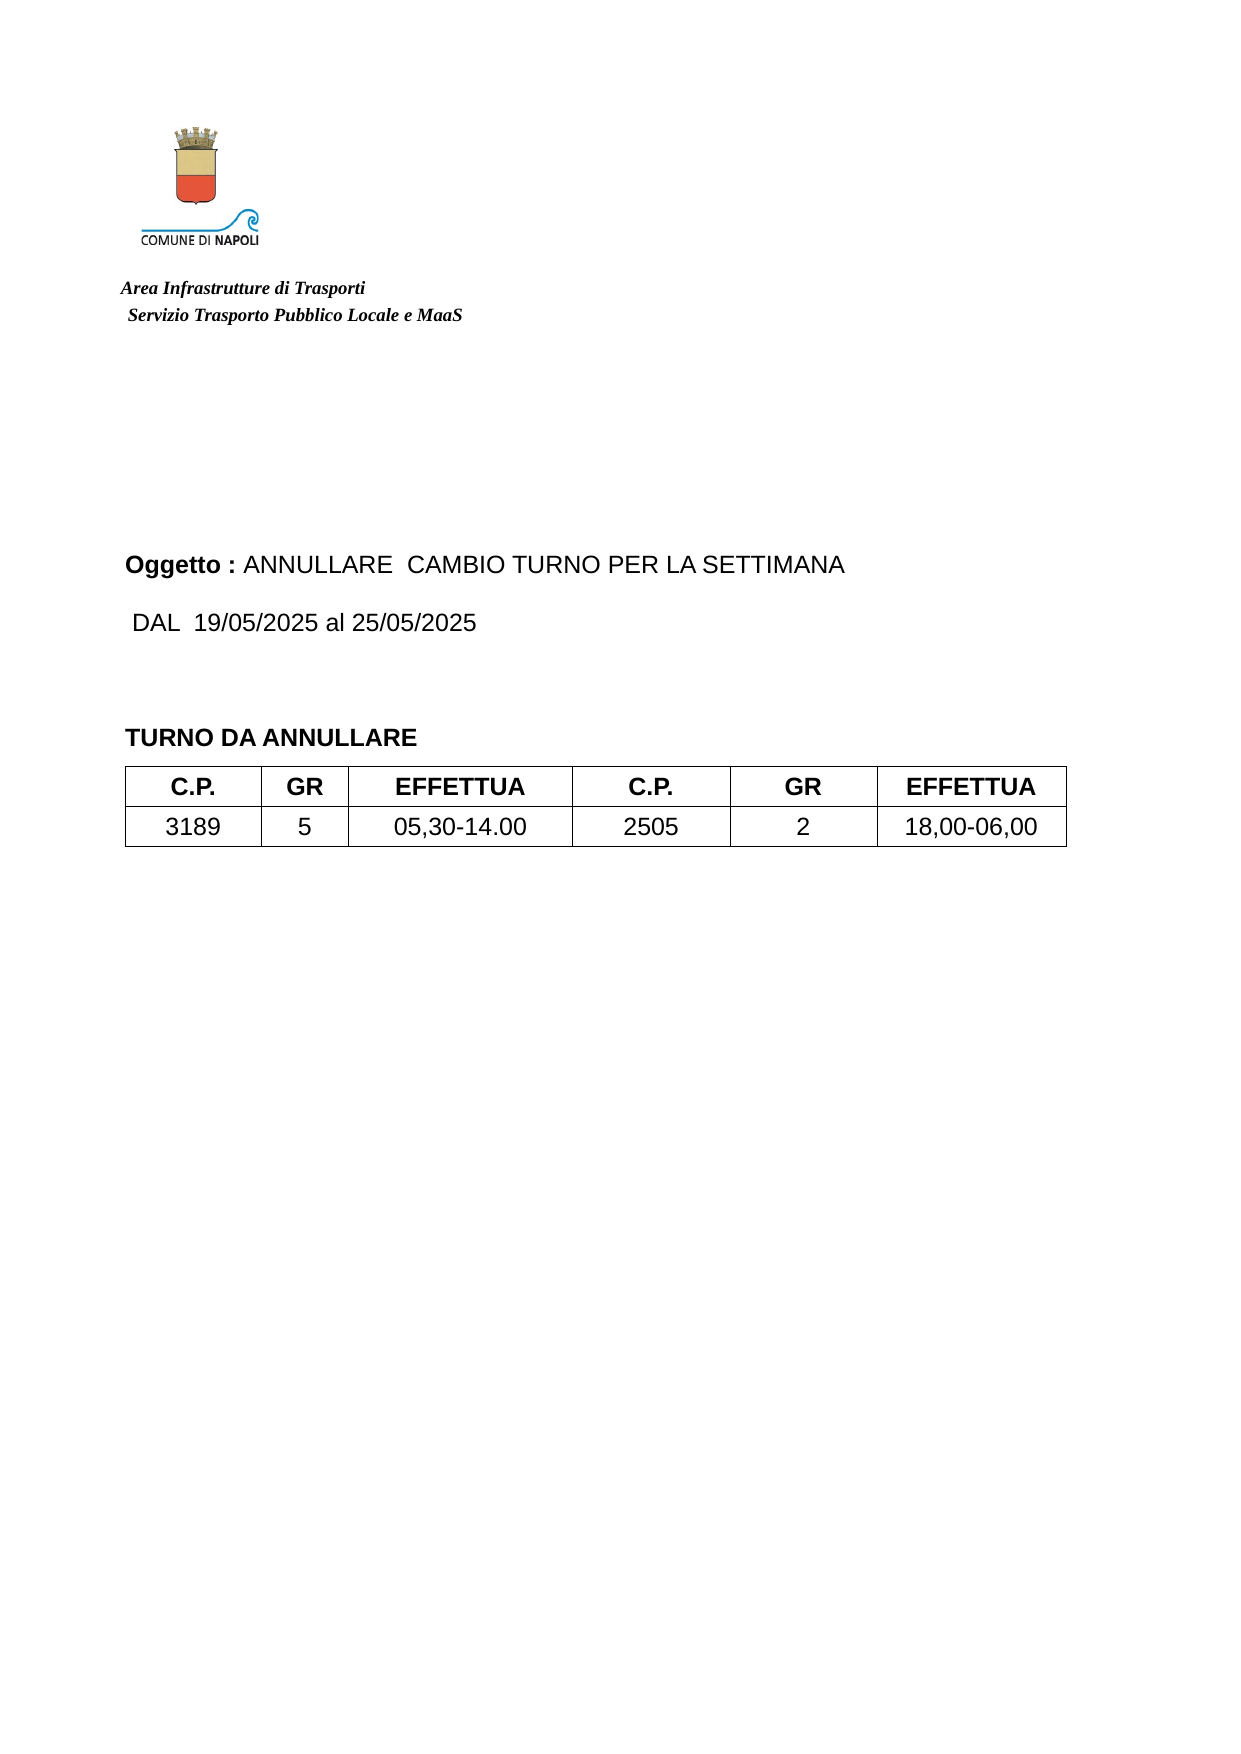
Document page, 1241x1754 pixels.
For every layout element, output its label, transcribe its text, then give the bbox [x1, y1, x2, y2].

table_header EFFETTUA [878, 767, 1066, 806]
text Area Infrastrutture di Trasporti [7, 277, 1157, 299]
table_cell 2505 [573, 807, 730, 846]
table_cell 3189 [126, 807, 261, 846]
table_header GR [731, 767, 877, 806]
table_header EFFETTUA [349, 767, 572, 806]
picture [141, 127, 259, 245]
text TURNO DA ANNULLARE [125, 723, 1157, 751]
table_header C.P. [573, 767, 730, 806]
text Oggetto : ANNULLARE CAMBIO TURNO PER LA SETTIMANA [125, 550, 1157, 579]
table_cell 5 [262, 807, 348, 846]
table_header GR [262, 767, 348, 806]
table_cell 18,00-06,00 [878, 807, 1066, 846]
table_header C.P. [126, 767, 261, 806]
table_cell 2 [731, 807, 877, 846]
text DAL 19/05/2025 al 25/05/2025 [125, 608, 1157, 636]
table_cell 05,30-14.00 [349, 807, 572, 846]
text Servizio Trasporto Pubblico Locale e MaaS [7, 299, 1157, 327]
